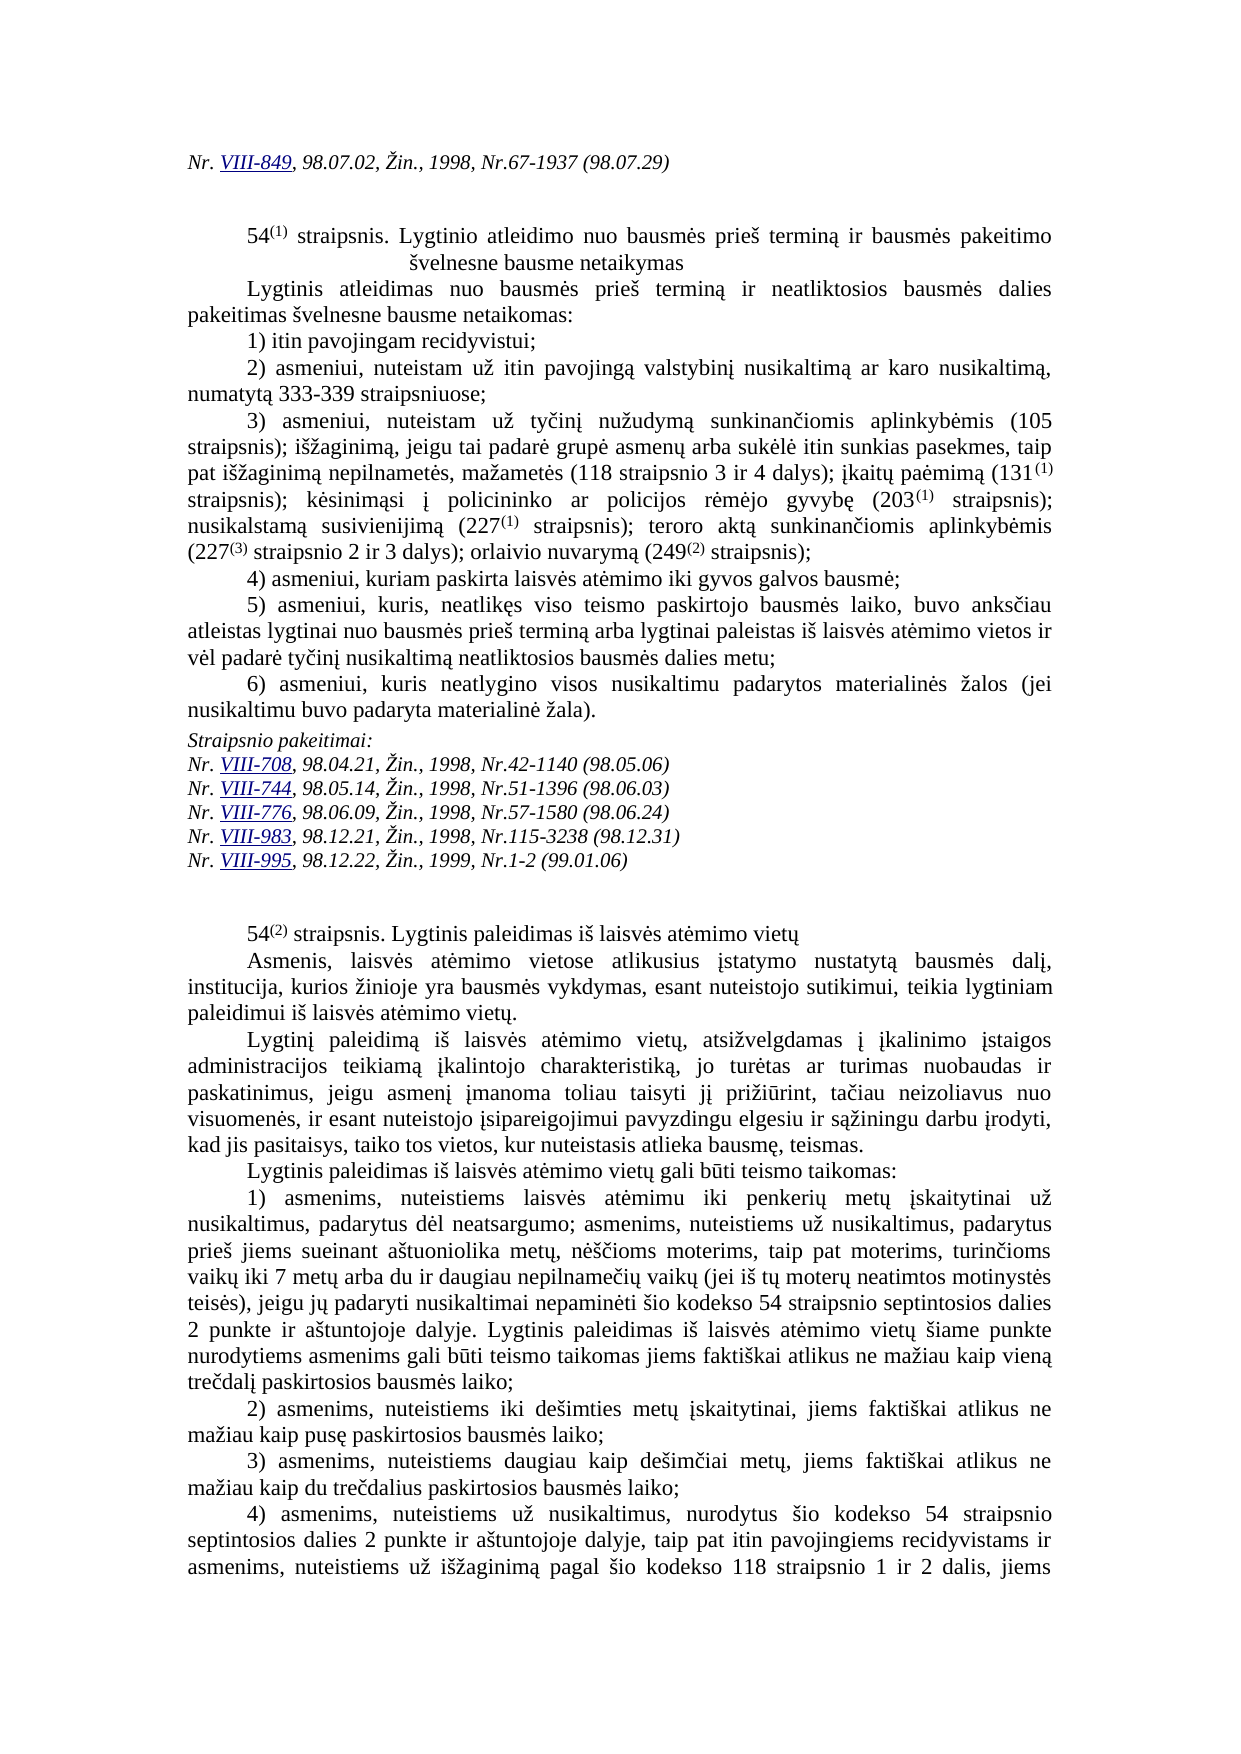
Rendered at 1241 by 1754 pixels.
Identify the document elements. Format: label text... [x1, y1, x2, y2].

text 1) itin pavojingam recidyvistui; [187, 328, 1053, 354]
text Straipsnio pakeitimai: [187, 728, 1053, 752]
text Nr. VIII-776, 98.06.09, Žin., 1998, Nr.57-1580 (98.06.24) [187, 800, 1053, 824]
text 5) asmeniui, kuris, neatlikęs viso teismo paskirtojo bausmės laiko, buvo anksčiau atleistas lygtinai nuo bausmės prieš terminą arba lygtinai paleistas iš laisvės atėmimo vietos ir vėl padarė tyčinį nusikaltimą neatliktosios bausmės dalies metu; [187, 591, 1053, 670]
text 4) asmeniui, kuriam paskirta laisvės atėmimo iki gyvos galvos bausmė; [187, 565, 1053, 591]
text Lygtinis atleidimas nuo bausmės prieš terminą ir neatliktosios bausmės dalies pakeitimas švelnesne bausme netaikomas: [187, 275, 1053, 328]
text 54(2) straipsnis. Lygtinis paleidimas iš laisvės atėmimo vietų [247, 920, 1053, 947]
text Asmenis, laisvės atėmimo vietose atlikusius įstatymo nustatytą bausmės dalį, institucija, kurios žinioje yra bausmės vykdymas, esant nuteistojo sutikimui, teikia lygtiniam paleidimui iš laisvės atėmimo vietų. [187, 947, 1053, 1026]
text Nr. VIII-708, 98.04.21, Žin., 1998, Nr.42-1140 (98.05.06) [187, 752, 1053, 776]
text 54(1) straipsnis. Lygtinio atleidimo nuo bausmės prieš terminą ir bausmės pakeitimo švelnesne bausme netaikymas [247, 222, 1053, 275]
text Nr. VIII-744, 98.05.14, Žin., 1998, Nr.51-1396 (98.06.03) [187, 776, 1053, 800]
text 3) asmenims, nuteistiems daugiau kaip dešimčiai metų, jiems faktiškai atlikus ne mažiau kaip du trečdalius paskirtosios bausmės laiko; [187, 1447, 1053, 1500]
text 4) asmenims, nuteistiems už nusikaltimus, nurodytus šio kodekso 54 straipsnio septintosios dalies 2 punkte ir aštuntojoje dalyje, taip pat itin pavojingiems recidyvistams ir asmenims, nuteistiems už išžaginimą pagal šio kodekso 118 straipsnio 1 ir 2 dalis, jiems [187, 1500, 1053, 1579]
text Lygtinį paleidimą iš laisvės atėmimo vietų, atsižvelgdamas į įkalinimo įstaigos administracijos teikiamą įkalintojo charakteristiką, jo turėtas ar turimas nuobaudas ir paskatinimus, jeigu asmenį įmanoma toliau taisyti jį prižiūrint, tačiau neizoliavus nuo visuomenės, ir esant nuteistojo įsipareigojimui pavyzdingu elgesiu ir sąžiningu darbu įrodyti, kad jis pasitaisys, taiko tos vietos, kur nuteistasis atlieka bausmę, teismas. [187, 1026, 1053, 1158]
text 6) asmeniui, kuris neatlygino visos nusikaltimu padarytos materialinės žalos (jei nusikaltimu buvo padaryta materialinė žala). [187, 670, 1053, 723]
text Nr. VIII-983, 98.12.21, Žin., 1998, Nr.115-3238 (98.12.31) [187, 824, 1053, 848]
text 3) asmeniui, nuteistam už tyčinį nužudymą sunkinančiomis aplinkybėmis (105 straipsnis); išžaginimą, jeigu tai padarė grupė asmenų arba sukėlė itin sunkias pasekmes, taip pat išžaginimą nepilnametės, mažametės (118 straipsnio 3 ir 4 dalys); įkaitų paėmimą (131(1) straipsnis); kėsinimąsi į policininko ar policijos rėmėjo gyvybę (203(1) straipsnis); nusikalstamą susivienijimą (227(1) straipsnis); teroro aktą sunkinančiomis aplinkybėmis (227(3) straipsnio 2 ir 3 dalys); orlaivio nuvarymą (249(2) straipsnis); [187, 407, 1053, 565]
text 1) asmenims, nuteistiems laisvės atėmimu iki penkerių metų įskaitytinai už nusikaltimus, padarytus dėl neatsargumo; asmenims, nuteistiems už nusikaltimus, padarytus prieš jiems sueinant aštuoniolika metų, nėščioms moterims, taip pat moterims, turinčioms vaikų iki 7 metų arba du ir daugiau nepilnamečių vaikų (jei iš tų moterų neatimtos motinystės teisės), jeigu jų padaryti nusikaltimai nepaminėti šio kodekso 54 straipsnio septintosios dalies 2 punkte ir aštuntojoje dalyje. Lygtinis paleidimas iš laisvės atėmimo vietų šiame punkte nurodytiems asmenims gali būti teismo taikomas jiems faktiškai atlikus ne mažiau kaip vieną trečdalį paskirtosios bausmės laiko; [187, 1184, 1053, 1395]
text 2) asmeniui, nuteistam už itin pavojingą valstybinį nusikaltimą ar karo nusikaltimą, numatytą 333-339 straipsniuose; [187, 354, 1053, 407]
text 2) asmenims, nuteistiems iki dešimties metų įskaitytinai, jiems faktiškai atlikus ne mažiau kaip pusę paskirtosios bausmės laiko; [187, 1395, 1053, 1447]
text Nr. VIII-995, 98.12.22, Žin., 1999, Nr.1-2 (99.01.06) [187, 848, 1053, 872]
text Nr. VIII-849, 98.07.02, Žin., 1998, Nr.67-1937 (98.07.29) [187, 150, 1053, 174]
text Lygtinis paleidimas iš laisvės atėmimo vietų gali būti teismo taikomas: [187, 1158, 1053, 1184]
